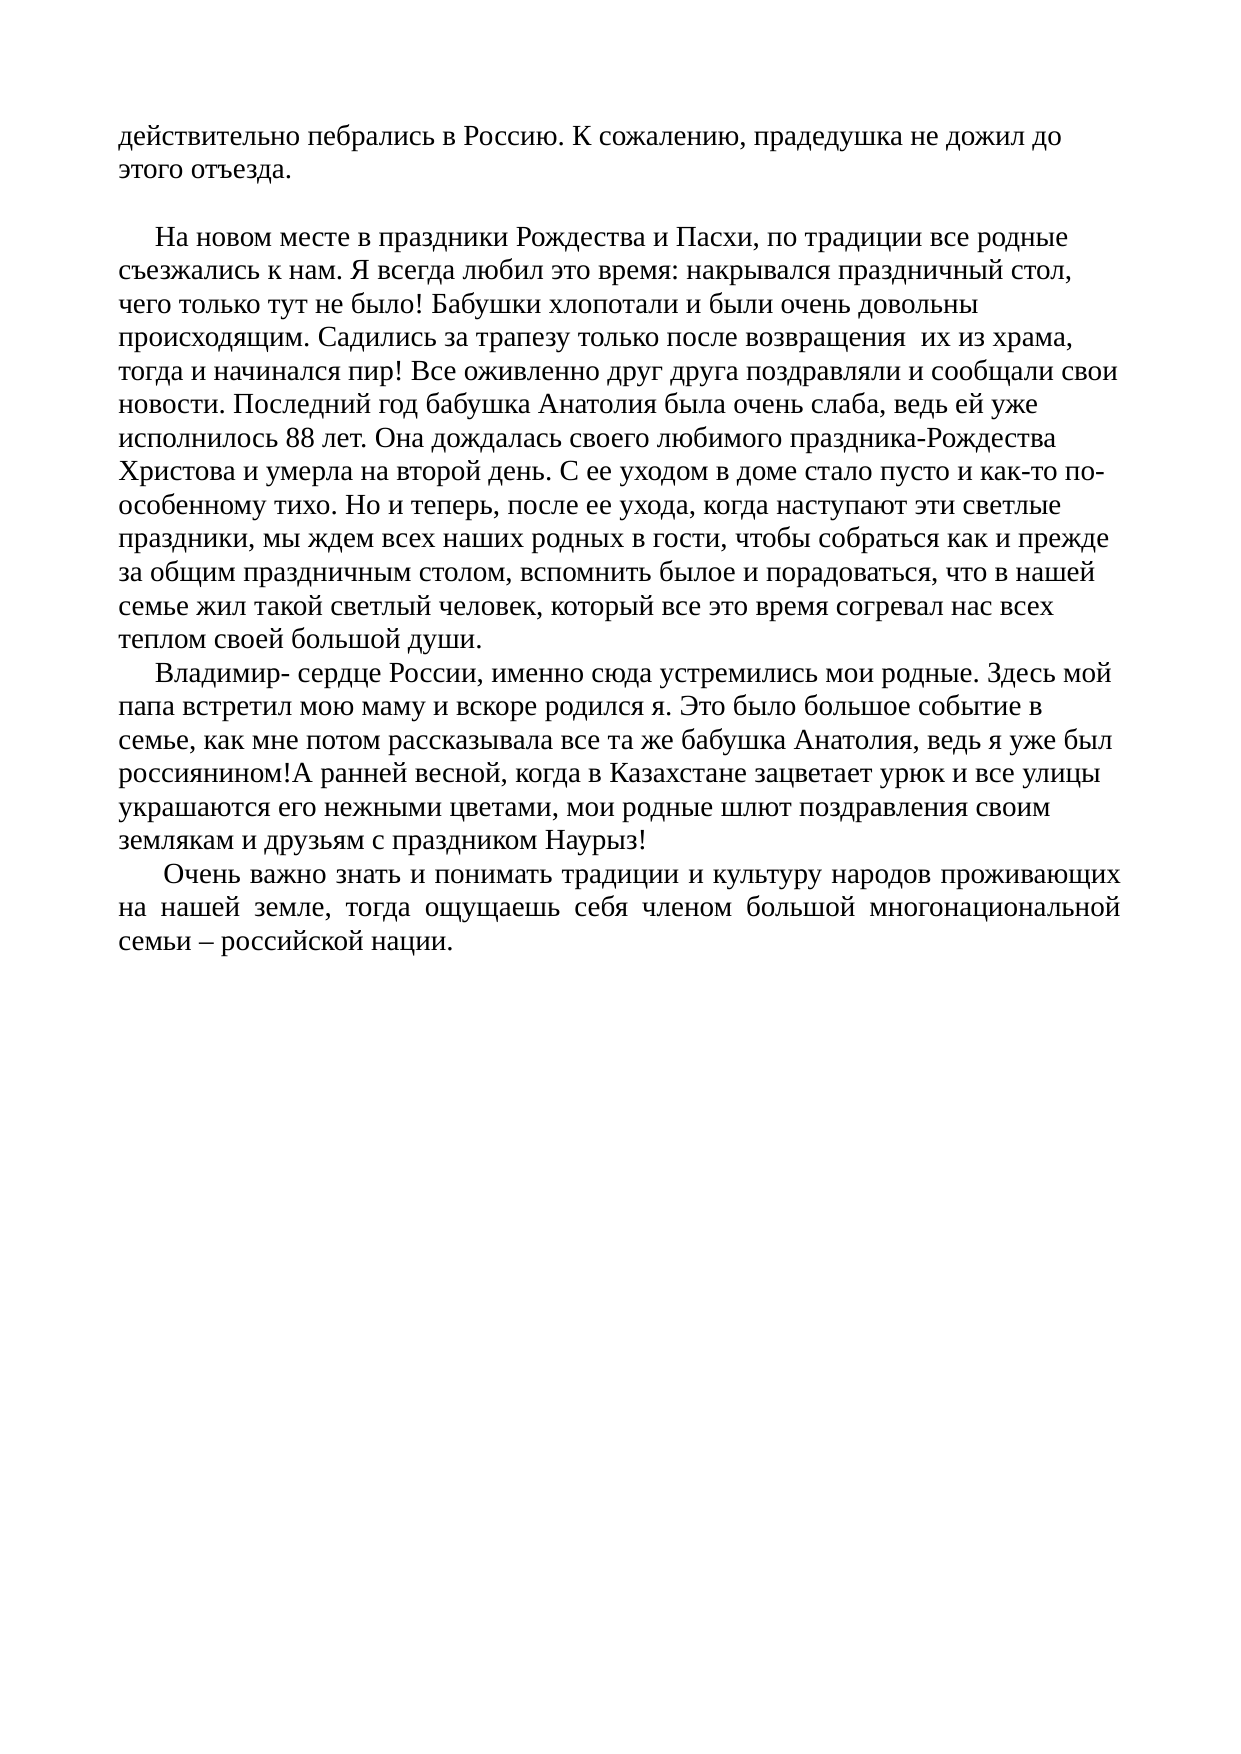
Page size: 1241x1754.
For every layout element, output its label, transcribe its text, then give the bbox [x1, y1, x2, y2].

text Владимир- сердце России, именно сюда устремились мои родные. Здесь мой папа встретил мою маму и вскоре родился я. Это было большое событие в семье, как мне потом рассказывала все та же бабушка Анатолия, ведь я уже был россиянином!А ранней весной, когда в Казахстане зацветает урюк и все улицы украшаются его нежными цветами, мои родные шлют поздравления своим землякам и друзьям с праздником Наурыз! [118, 655, 1122, 856]
text действительно пебрались в Россию. К сожалению, прадедушка не дожил до этого отъезда. [118, 118, 1122, 185]
text Очень важно знать и понимать традиции и культуру народов проживающих на нашей земле, тогда ощущаешь себя членом большой многонациональной семьи – российской нации. [118, 856, 1122, 957]
text На новом месте в праздники Рождества и Пасхи, по традиции все родные съезжались к нам. Я всегда любил это время: накрывался праздничный стол, чего только тут не было! Бабушки хлопотали и были очень довольны происходящим. Садились за трапезу только после возвращения их из храма, тогда и начинался пир! Все оживленно друг друга поздравляли и сообщали свои новости. Последний год бабушка Анатолия была очень слаба, ведь ей уже исполнилось 88 лет. Она дождалась своего любимого праздника-Рождества Христова и умерла на второй день. С ее уходом в доме стало пусто и как-то по-особенному тихо. Но и теперь, после ее ухода, когда наступают эти светлые праздники, мы ждем всех наших родных в гости, чтобы собраться как и прежде за общим праздничным столом, вспомнить былое и порадоваться, что в нашей семье жил такой светлый человек, который все это время согревал нас всех теплом своей большой души. [118, 219, 1122, 655]
